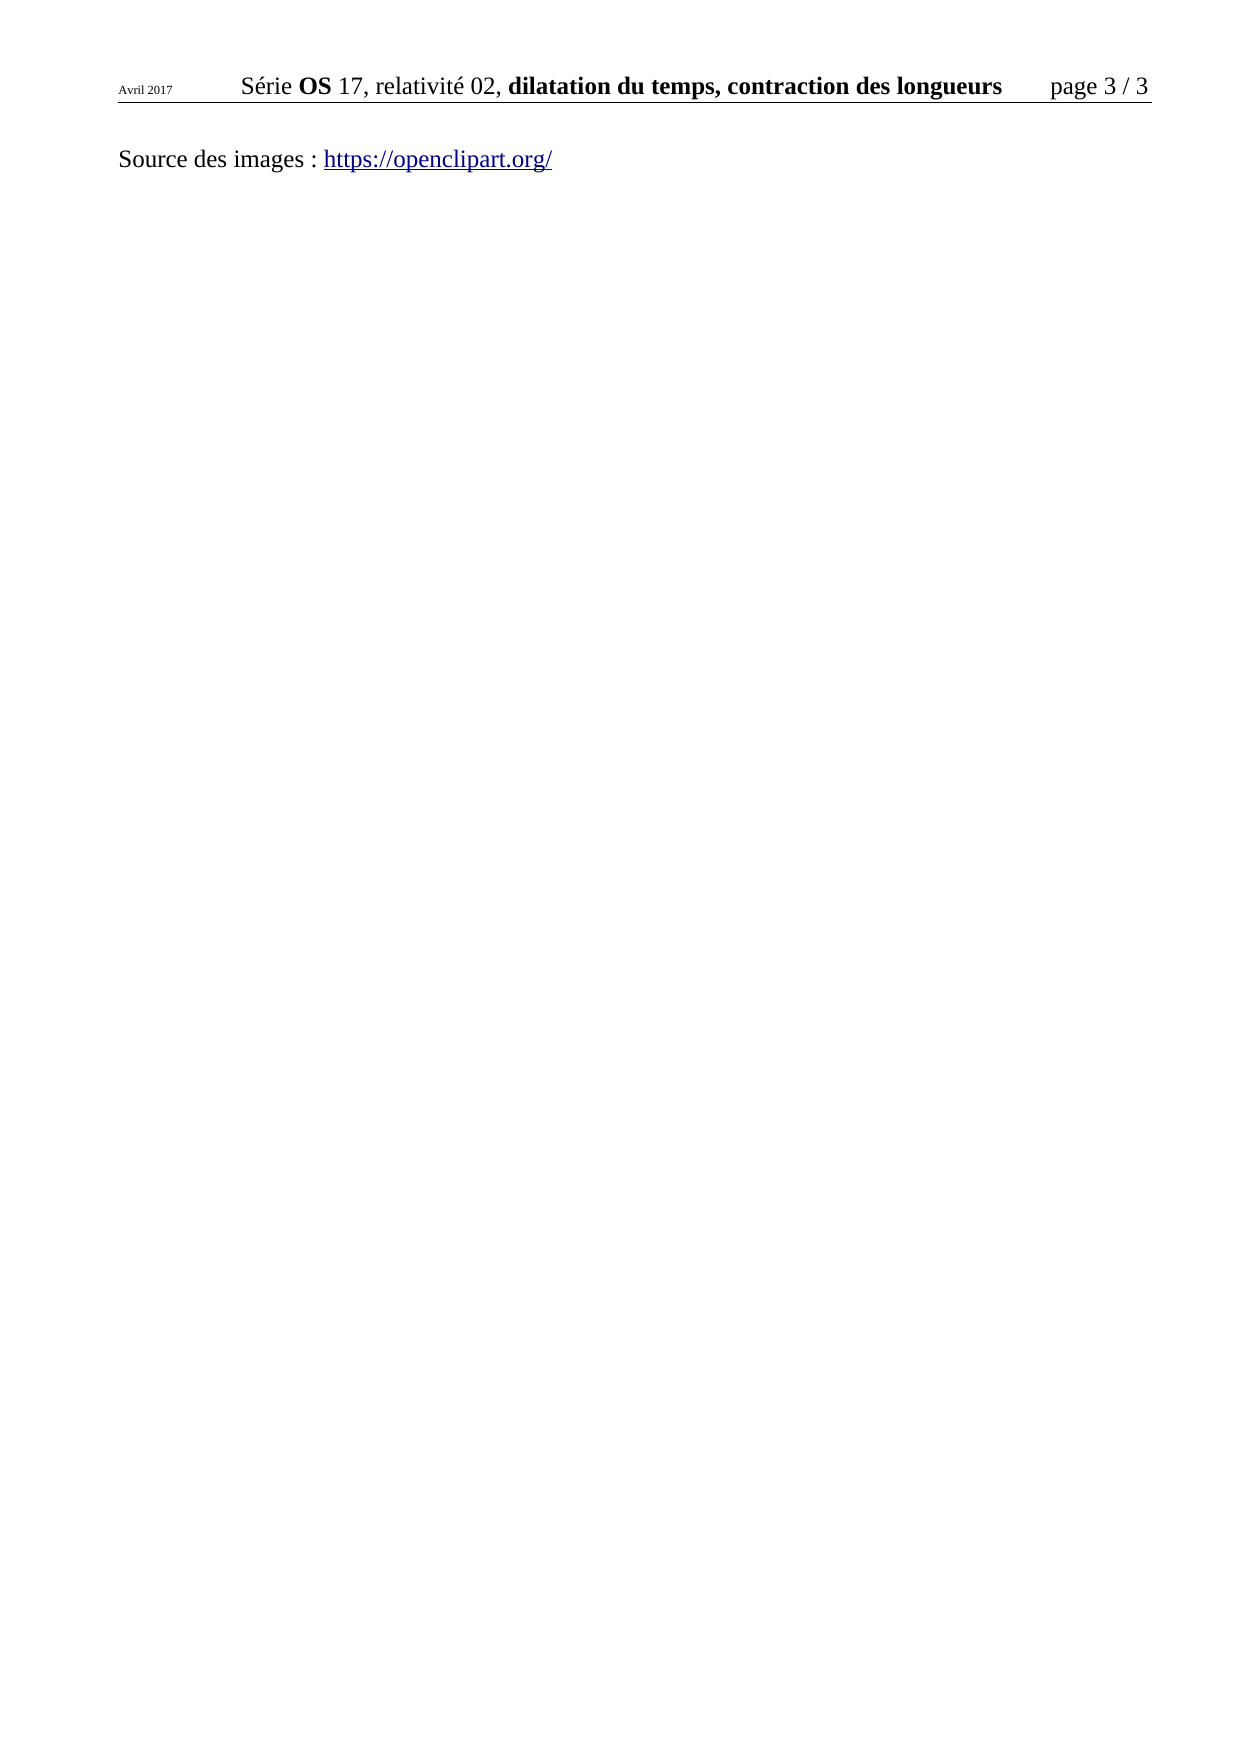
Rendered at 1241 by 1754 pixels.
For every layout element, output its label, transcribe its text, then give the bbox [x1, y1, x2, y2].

text Source des images : https://openclipart.org/ [118, 144, 1152, 173]
